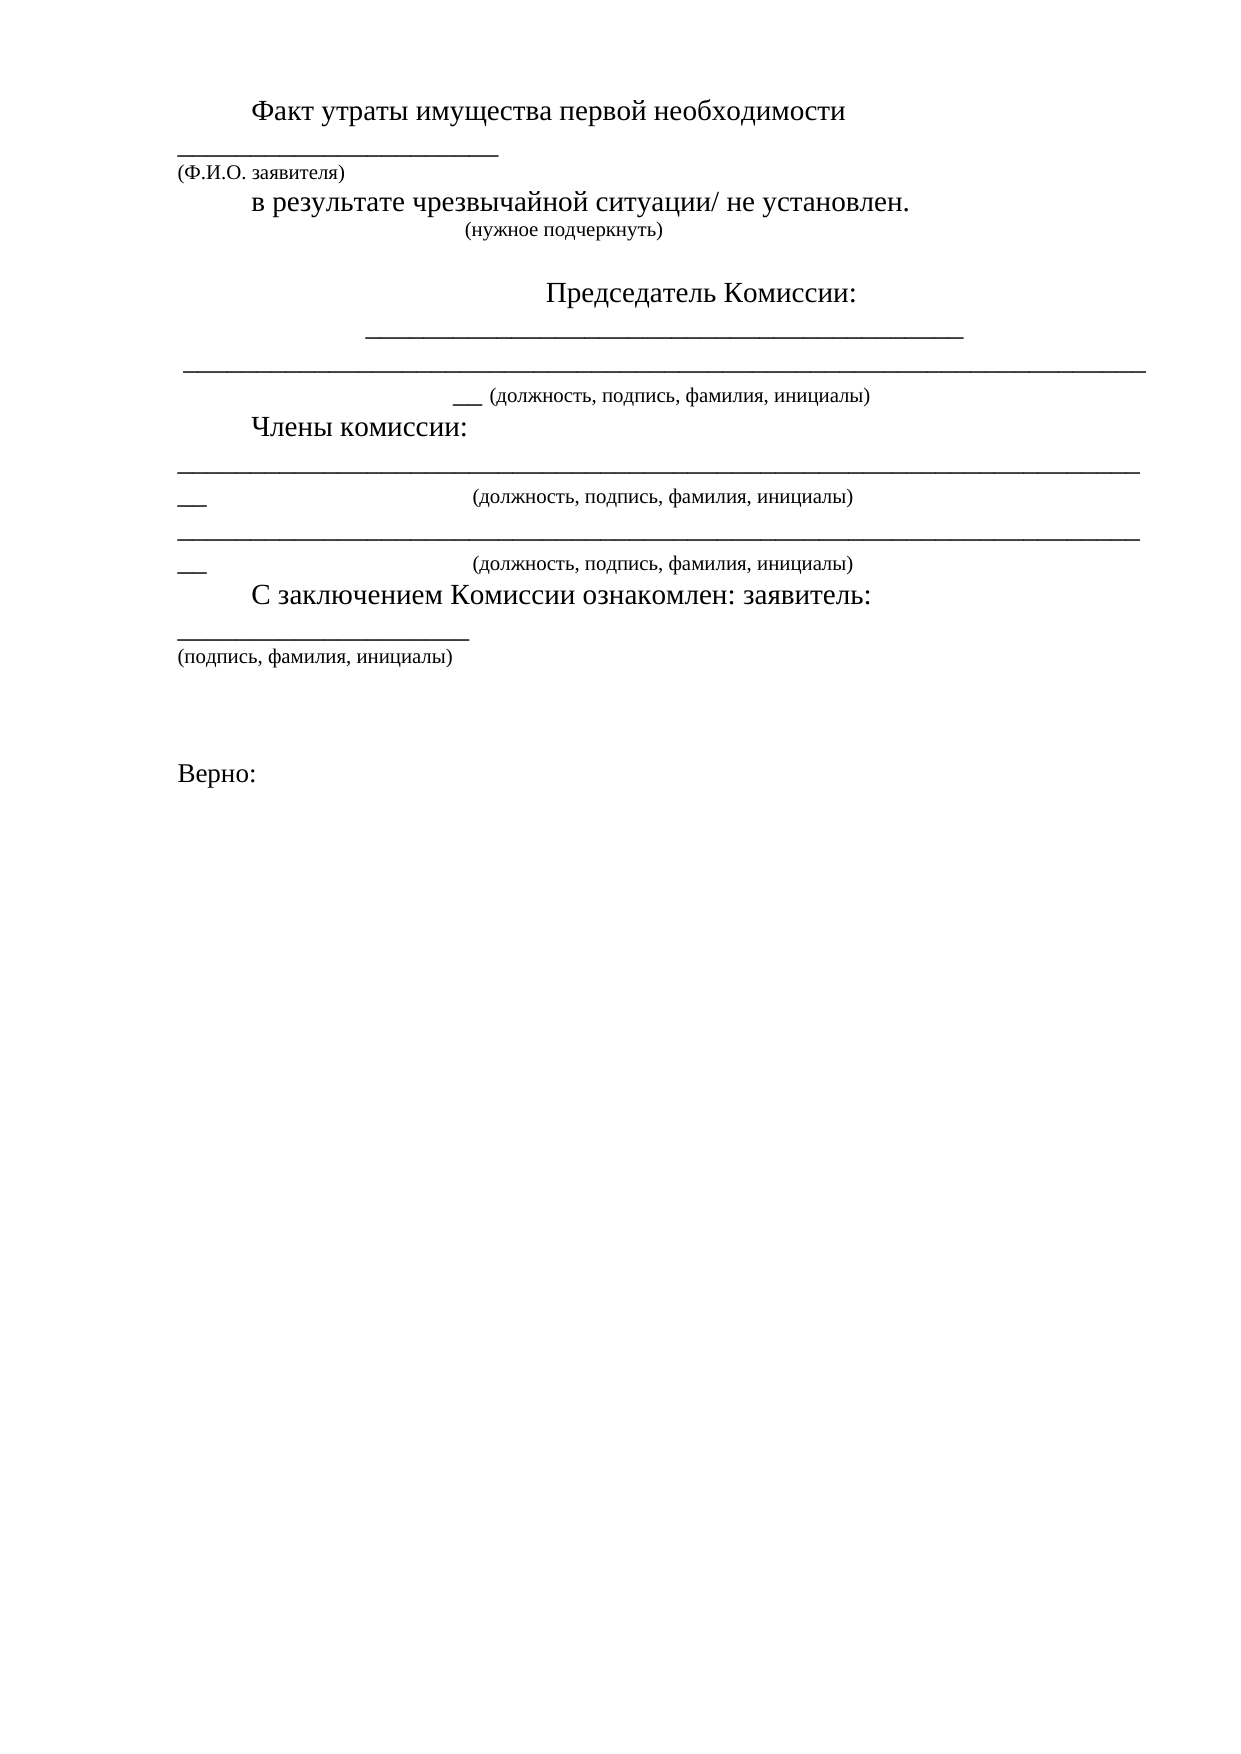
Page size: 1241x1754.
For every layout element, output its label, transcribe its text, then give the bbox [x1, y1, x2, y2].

text (нужное подчеркнуть) [177, 217, 1151, 241]
text Верно: [177, 757, 1152, 788]
text Члены комиссии: ____________________________________________________________________ (должность, подпись, фамилия, инициалы) ____________________________________________________________________ (должность, подпись, фамилия, инициалы) [177, 409, 1151, 577]
text С заключением Комиссии ознакомлен: заявитель: ____________________ (подпись, фамилия, инициалы) [177, 577, 1151, 668]
text в результате чрезвычайной ситуации/ не установлен. [177, 184, 1151, 217]
text Председатель Комиссии: _________________________________________ ____________________________________________________________________ (должность, подпись, фамилия, инициалы) [177, 275, 1151, 409]
text Факт утраты имущества первой необходимости ______________________ (Ф.И.О. заявителя) [177, 93, 1151, 184]
